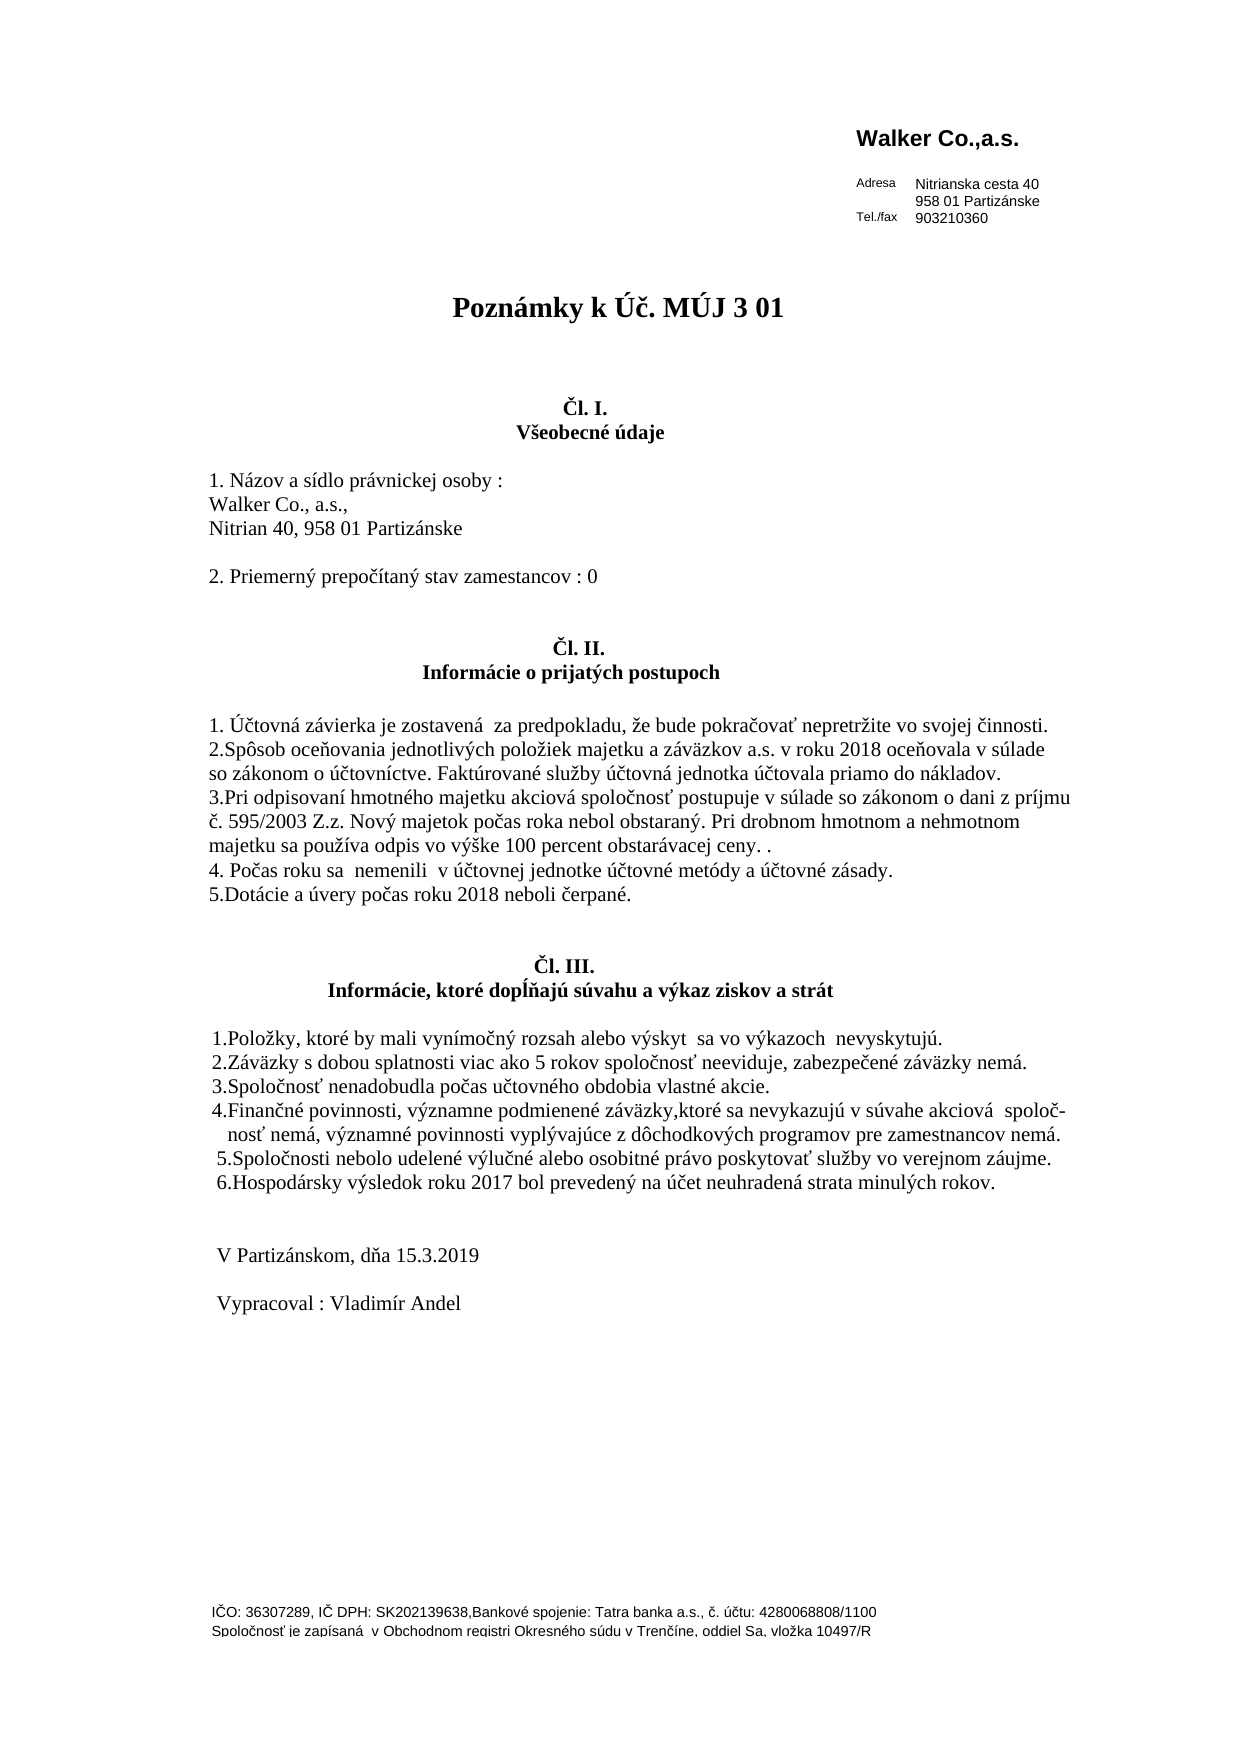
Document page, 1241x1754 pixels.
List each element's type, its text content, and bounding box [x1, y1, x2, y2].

text V Partizánskom, dňa 15.3.2019 [198, 1242, 1078, 1267]
text 1. Účtovná závierka je zostavená za predpokladu, že bude pokračovať nepretržite vo svojej činnosti. [208, 713, 1078, 737]
text 1. Názov a sídlo právnickej osoby : [208, 468, 1078, 492]
text nosť nemá, významné povinnosti vyplývajúce z dôchodkových programov pre zamestnancov nemá. [208, 1122, 1078, 1146]
text Poznámky k Úč. MÚJ 3 01 [208, 290, 1078, 323]
text 3.Spoločnosť nenadobudla počas učtovného obdobia vlastné akcie. [193, 1074, 1078, 1098]
text Nitrian 40, 958 01 Partizánske [208, 516, 1078, 540]
text 6.Hospodársky výsledok roku 2017 bol prevedený na účet neuhradená strata minulých rokov. [198, 1170, 1078, 1194]
text Vypracoval : Vladimír Andel [198, 1291, 1078, 1315]
text 3.Pri odpisovaní hmotného majetku akciová spoločnosť postupuje v súlade so zákonom o dani z príjmu č. 595/2003 Z.z. Nový majetok počas roka nebol obstaraný. Pri drobnom hmotnom a nehmotnom majetku sa používa odpis vo výške 100 percent obstarávacej ceny. . [208, 785, 1078, 857]
text 1.Položky, ktoré by mali vynímočný rozsah alebo výskyt sa vo výkazoch nevyskytujú. [193, 1026, 1078, 1050]
text 4.Finančné povinnosti, významne podmienené záväzky,ktoré sa nevykazujú v súvahe akciová spoloč- [193, 1098, 1078, 1122]
text 5.Spoločnosti nebolo udelené výlučné alebo osobitné právo poskytovať služby vo verejnom záujme. [198, 1146, 1078, 1170]
text Čl. I. [208, 396, 1078, 420]
text 2.Záväzky s dobou splatnosti viac ako 5 rokov spoločnosť neeviduje, zabezpečené záväzky nemá. [193, 1050, 1078, 1074]
text Informácie o prijatých postupoch [208, 660, 1078, 684]
text 5.Dotácie a úvery počas roku 2018 neboli čerpané. [208, 882, 1078, 906]
text Walker Co., a.s., [208, 492, 1078, 516]
text 2. Priemerný prepočítaný stav zamestancov : 0 [208, 564, 1078, 588]
text 4. Počas roku sa nemenili v účtovnej jednotke účtovné metódy a účtovné zásady. [208, 857, 1078, 882]
text Všeobecné údaje [208, 420, 1078, 444]
text Čl. III. [208, 954, 1078, 978]
text Čl. II. [208, 636, 1078, 660]
text Informácie, ktoré dopĺňajú súvahu a výkaz ziskov a strát [208, 978, 1078, 1002]
text so zákonom o účtovníctve. Faktúrované služby účtovná jednotka účtovala priamo do nákladov. [208, 761, 1078, 785]
text 2.Spôsob oceňovania jednotlivých položiek majetku a záväzkov a.s. v roku 2018 oceňovala v súlade [208, 737, 1078, 761]
